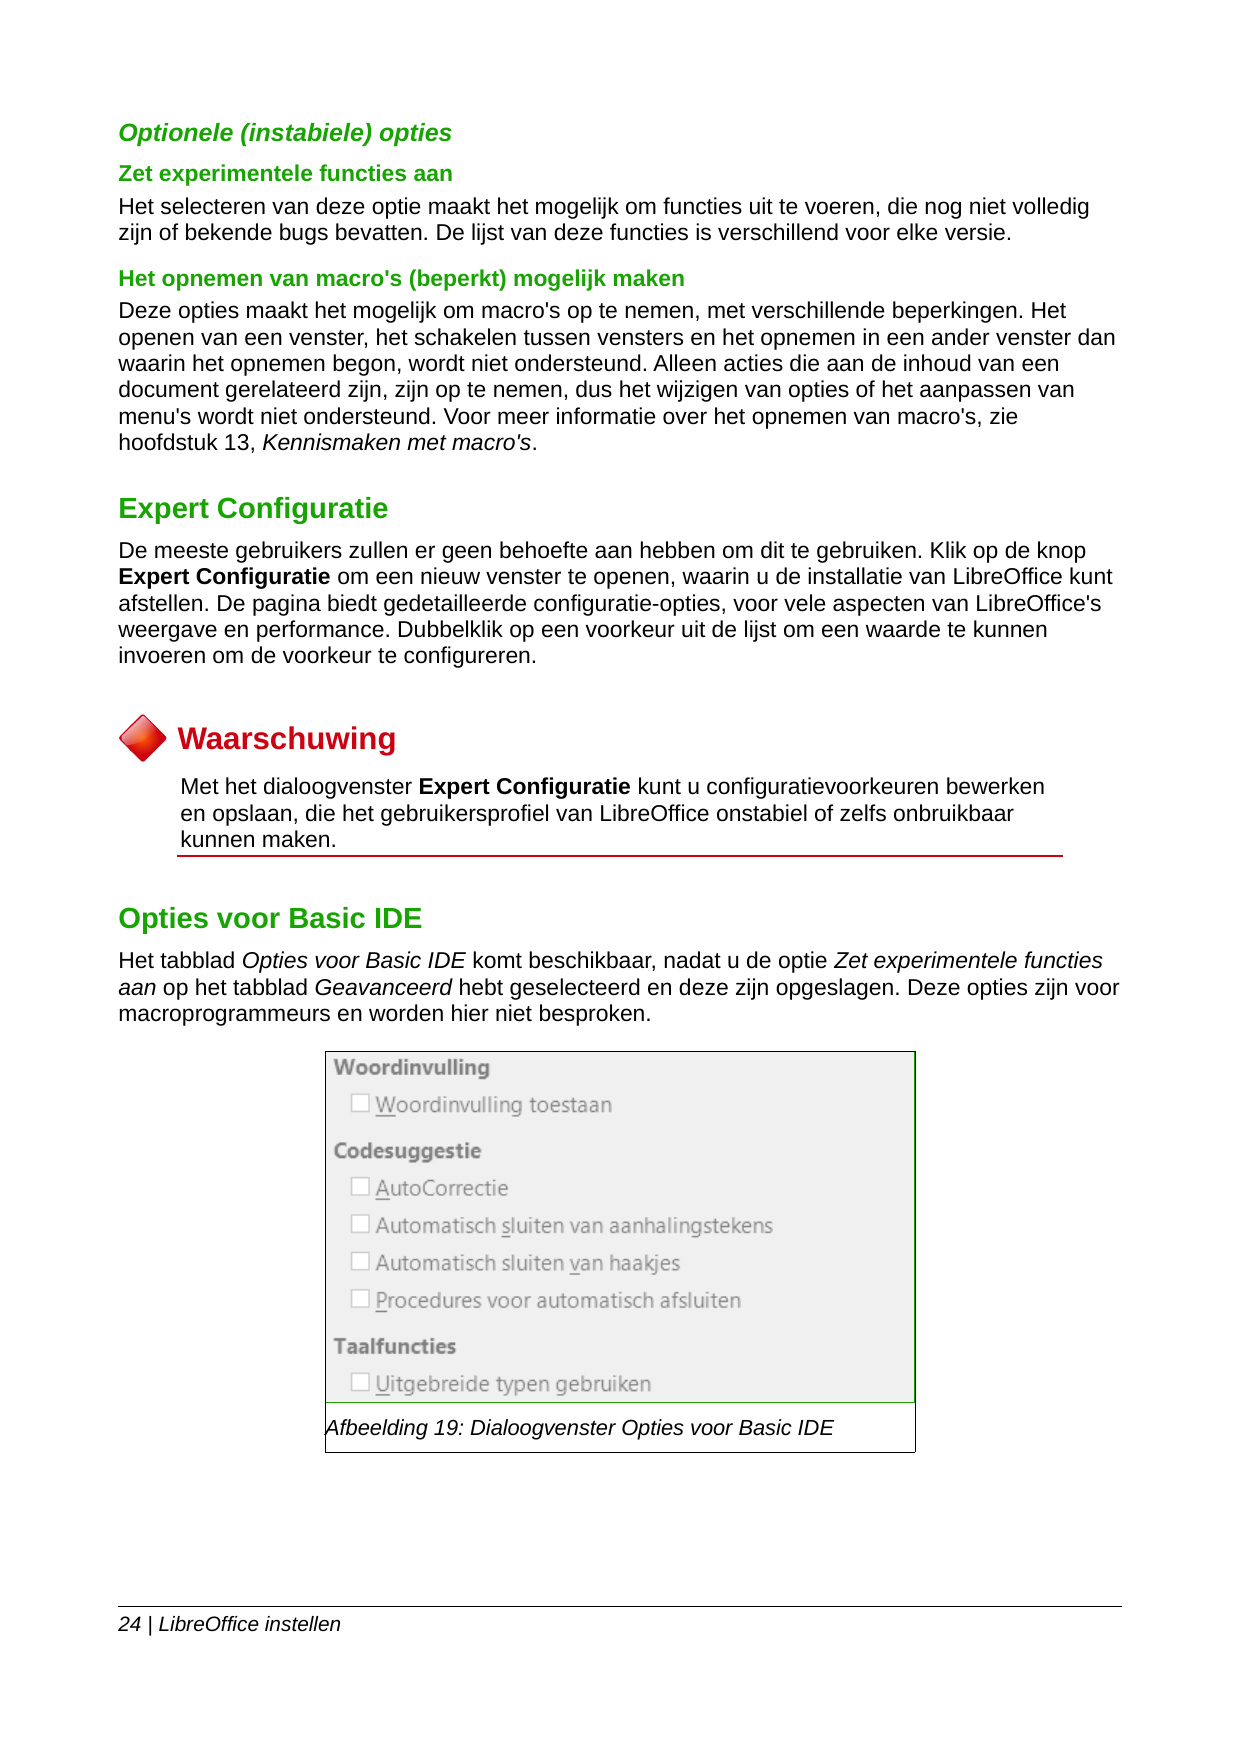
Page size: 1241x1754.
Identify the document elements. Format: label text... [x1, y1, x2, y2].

text De meeste gebruikers zullen er geen behoefte aan hebben om dit te gebruiken. Klik op de knop Expert Configuratie om een nieuw venster te openen, waarin u de installatie van LibreOffice kunt afstellen. De pagina biedt gedetailleerde configuratie-opties, voor vele aspecten van LibreOffice's weergave en performance. Dubbelklik op een voorkeur uit de lijst om een waarde te kunnen invoeren om de voorkeur te configureren. [118, 537, 1122, 669]
text Afbeelding 19: Dialoogvenster Opties voor Basic IDE [326, 1403, 915, 1440]
subtitle Zet experimentele functies aan [118, 160, 1122, 187]
subtitle Waarschuwing [118, 713, 1122, 763]
text Het tabblad Opties voor Basic IDE komt beschikbaar, nadat u de optie Zet experimentele functies aan op het tabblad Geavanceerd hebt geselecteerd en deze zijn opgeslagen. Deze opties zijn voor macroprogrammeurs en worden hier niet besproken. [118, 947, 1122, 1026]
text Deze opties maakt het mogelijk om macro's op te nemen, met verschillende beperkingen. Het openen van een venster, het schakelen tussen vensters en het opnemen in een ander venster dan waarin het opnemen begon, wordt niet ondersteund. Alleen acties die aan de inhoud van een document gerelateerd zijn, zijn op te nemen, dus het wijzigen van opties of het aanpassen van menu's wordt niet ondersteund. Voor meer informatie over het opnemen van macro's, zie hoofdstuk 13, Kennismaken met macro's. [118, 297, 1122, 455]
text Het selecteren van deze optie maakt het mogelijk om functies uit te voeren, die nog niet volledig zijn of bekende bugs bevatten. De lijst van deze functies is verschillend voor elke versie. [118, 193, 1122, 245]
picture [326, 1052, 914, 1402]
subtitle Expert Configuratie [118, 491, 1122, 524]
text Met het dialoogvenster Expert Configuratie kunt u configuratievoorkeuren bewerken en opslaan, die het gebruikersprofiel van LibreOffice onstabiel of zelfs onbruikbaar kunnen maken. [177, 770, 1063, 855]
subtitle Opties voor Basic IDE [118, 901, 1122, 935]
subtitle Optionele (instabiele) opties [118, 118, 1122, 147]
subtitle Het opnemen van macro's (beperkt) mogelijk maken [118, 265, 1122, 291]
